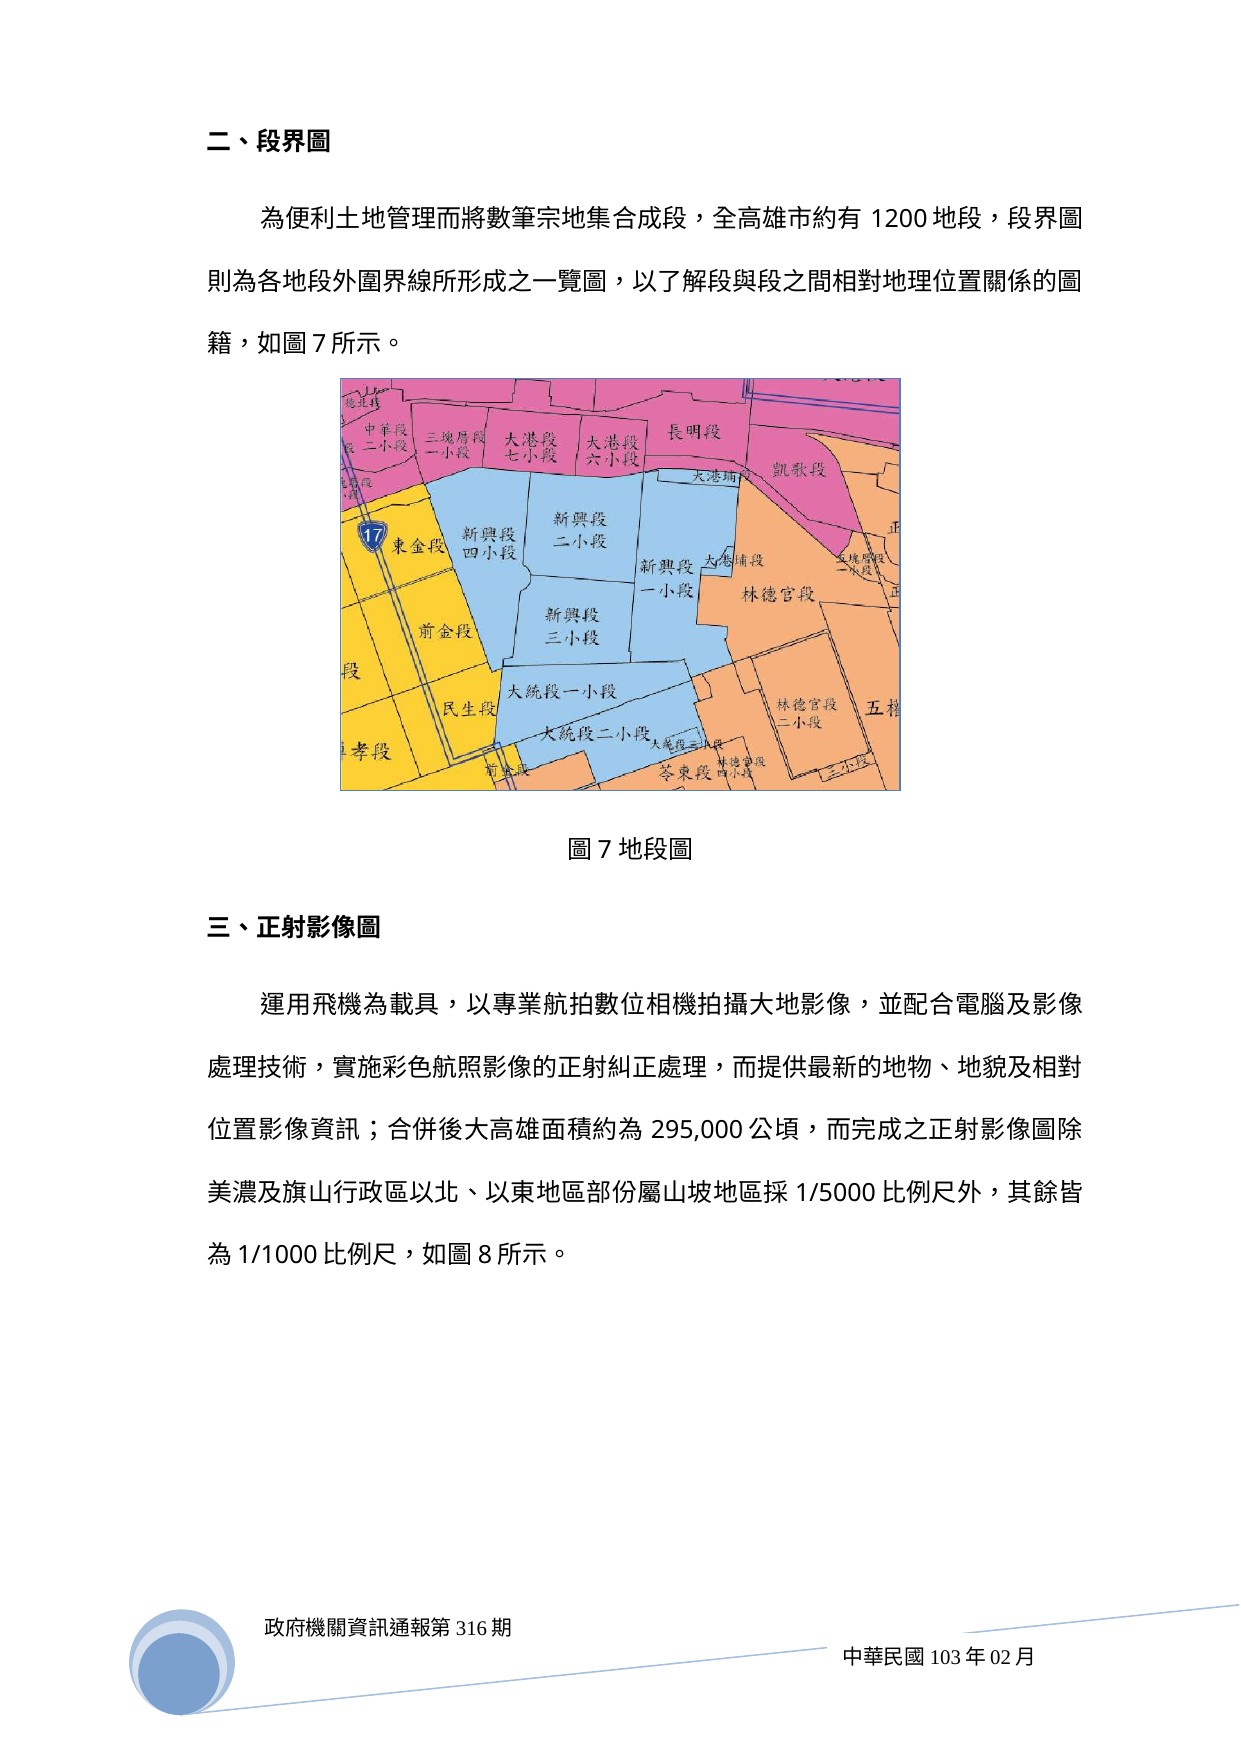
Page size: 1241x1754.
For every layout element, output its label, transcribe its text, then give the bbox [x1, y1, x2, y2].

text 運用飛機為載具，以專業航拍數位相機拍攝大地影像，並配合電腦及影像處理技術，實施彩色航照影像的正射糾正處理，而提供最新的地物、地貌及相對位置影像資訊；合併後大高雄面積約為295,000公頃，而完成之正射影像圖除美濃及旗山行政區以北、以東地區部份屬山坡地區採1/5000比例尺外，其餘皆為1/1000比例尺，如圖8所示。 [207, 961, 1083, 1274]
text 為便利土地管理而將數筆宗地集合成段，全高雄市約有1200地段，段界圖則為各地段外圍界線所形成之一覽圖，以了解段與段之間相對地理位置關係的圖籍，如圖7所示。 [207, 175, 1083, 362]
text 圖7 地段圖 [177, 806, 1083, 869]
text 二、段界圖 [177, 97, 1083, 160]
text 三、正射影像圖 [177, 884, 1083, 946]
